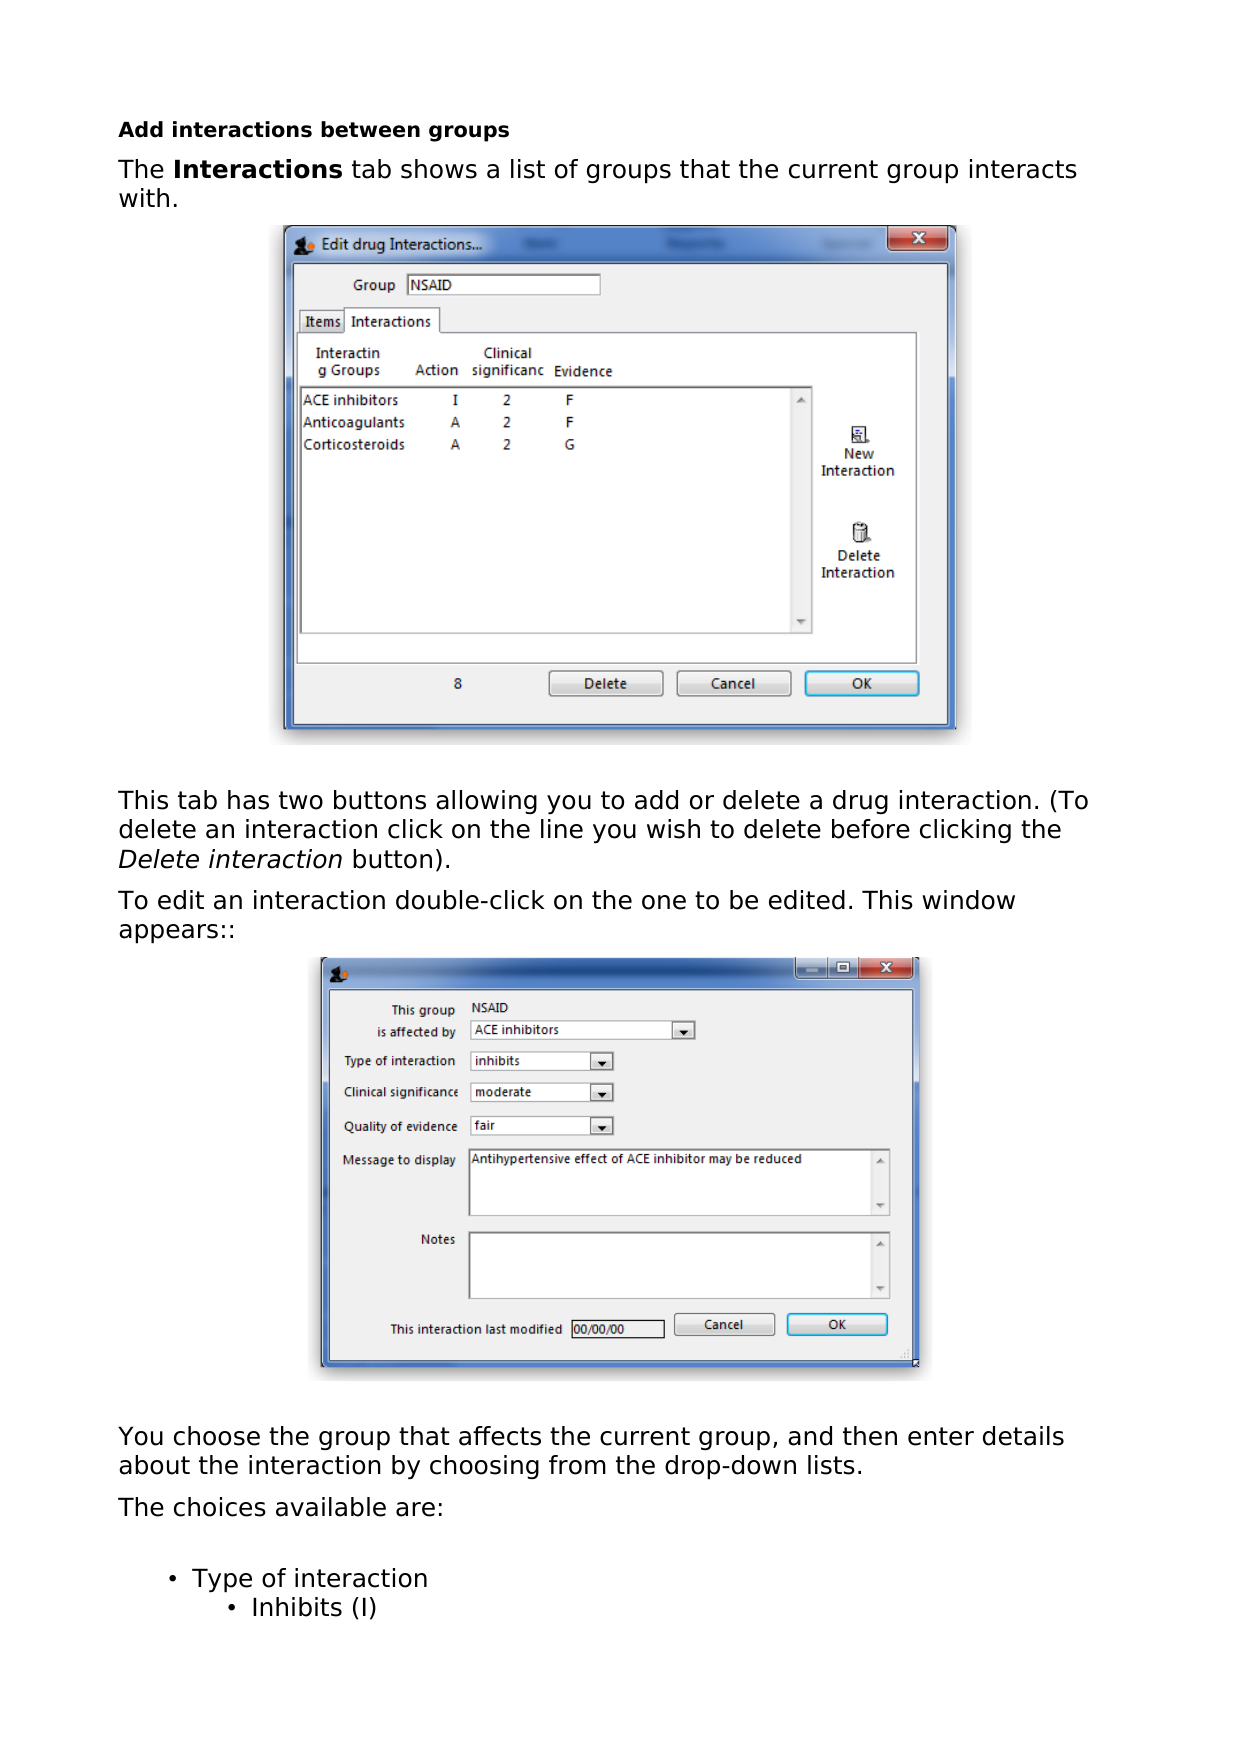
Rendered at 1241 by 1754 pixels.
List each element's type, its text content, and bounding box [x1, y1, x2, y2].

picture [307, 957, 933, 1381]
text You choose the group that affects the current group, and then enter details about the interaction by choosing from the drop-down lists. [118, 1422, 1122, 1480]
text To edit an interaction double-click on the one to be edited. This window appears:: [118, 887, 1122, 945]
picture [268, 225, 972, 745]
text The choices available are: [118, 1493, 1122, 1522]
list Inhibits (I) [236, 1593, 1122, 1622]
text The Interactions tab shows a list of groups that the current group interacts with. [118, 155, 1122, 213]
subtitle Add interactions between groups [118, 118, 1122, 142]
text This tab has two buttons allowing you to add or delete a drug interaction. (To delete an interaction click on the line you wish to delete before clicking the Delete interaction button). [118, 787, 1122, 874]
list Type of interaction [177, 1564, 1122, 1593]
